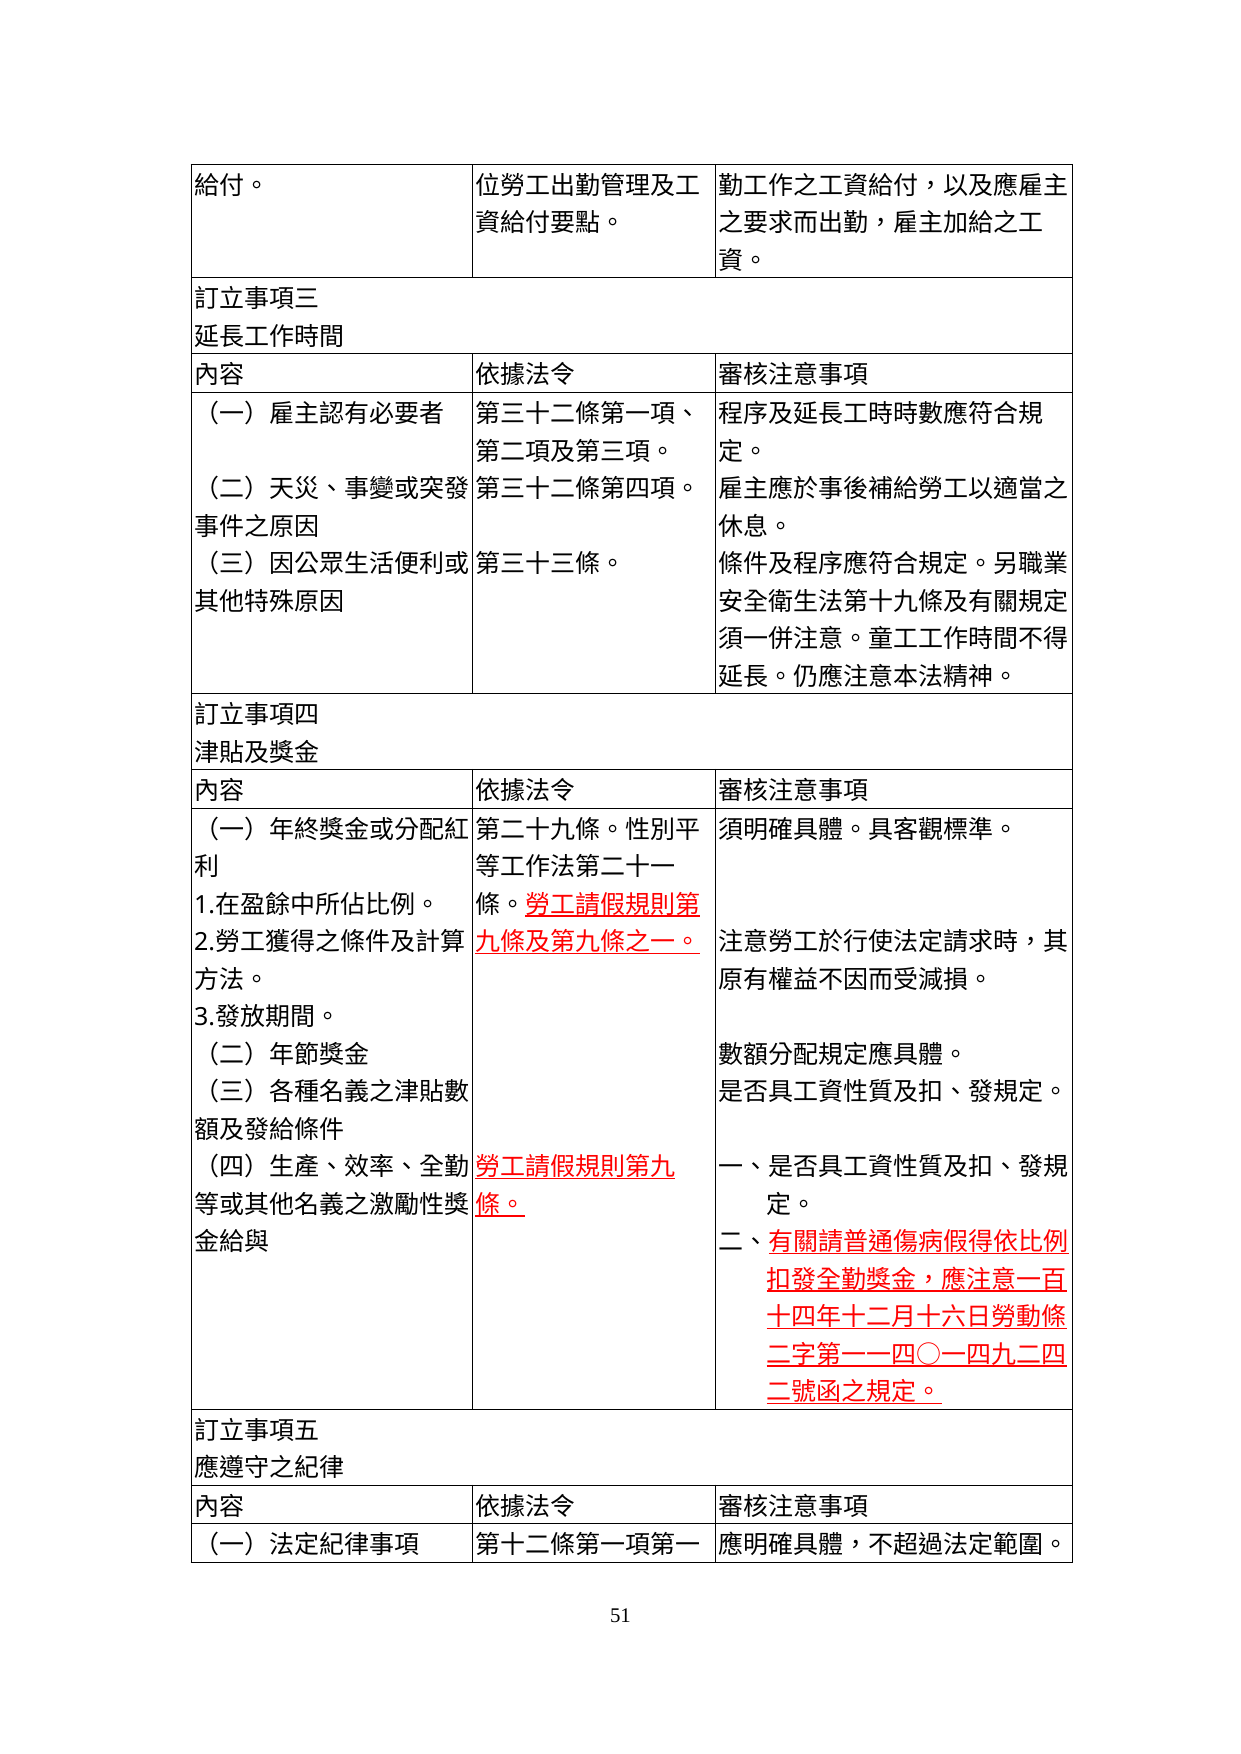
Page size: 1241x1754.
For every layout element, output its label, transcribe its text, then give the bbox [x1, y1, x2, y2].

table_cell 內容 [192, 354, 472, 392]
table_cell 依據法令 [473, 354, 715, 392]
table_cell 訂立事項五 應遵守之紀律 [192, 1410, 1072, 1484]
table_cell 內容 [192, 770, 472, 807]
table_cell 審核注意事項 [716, 770, 1072, 807]
table_cell 給付。 [192, 165, 472, 277]
table_cell 第十二條第一項第一 [473, 1524, 715, 1562]
table_cell （一）年終獎金或分配紅利 1.在盈餘中所佔比例。 2.勞工獲得之條件及計算方法。 3.發放期間。 （二）年節獎金 （三）各種名義之津貼數額及發給條件 （四）生產、效率、全勤等或其他名義之激勵性獎金給與 [192, 809, 472, 1408]
table_cell 依據法令 [473, 1486, 715, 1523]
table_cell 審核注意事項 [716, 1486, 1072, 1523]
table_cell 審核注意事項 [716, 354, 1072, 392]
table_cell 位勞工出勤管理及工資給付要點。 [473, 165, 715, 277]
table_cell （一）雇主認有必要者 （二）天災、事變或突發事件之原因 （三）因公眾生活便利或其他特殊原因 [192, 393, 472, 693]
table_cell 第二十九條。性別平等工作法第二十一條。勞工請假規則第九條及第九條之一。 勞工請假規則第九條。 [473, 809, 715, 1408]
table_cell 須明確具體。具客觀標準。 注意勞工於行使法定請求時，其原有權益不因而受減損。 數額分配規定應具體。 是否具工資性質及扣、發規定。 一、是否具工資性質及扣、發規定。 二、有關請普通傷病假得依比例扣發全勤獎金，應注意一百十四年十二月十六日勞動條二字第一一四○一四九二四二號函之規定。 [716, 809, 1072, 1408]
table_cell （一）法定紀律事項 [192, 1524, 472, 1562]
table_cell 勤工作之工資給付，以及應雇主之要求而出勤，雇主加給之工資。 [716, 165, 1072, 277]
table_cell 訂立事項四 津貼及獎金 [192, 694, 1072, 769]
table_cell 依據法令 [473, 770, 715, 807]
table_cell 第三十二條第一項、第二項及第三項。 第三十二條第四項。 第三十三條。 [473, 393, 715, 693]
table_cell 應明確具體，不超過法定範圍。 [716, 1524, 1072, 1562]
table_cell 訂立事項三 延長工作時間 [192, 278, 1072, 353]
table_cell 程序及延長工時時數應符合規定。 雇主應於事後補給勞工以適當之休息。 條件及程序應符合規定。另職業安全衛生法第十九條及有關規定須一併注意。童工工作時間不得延長。仍應注意本法精神。 [716, 393, 1072, 693]
table_cell 內容 [192, 1486, 472, 1523]
